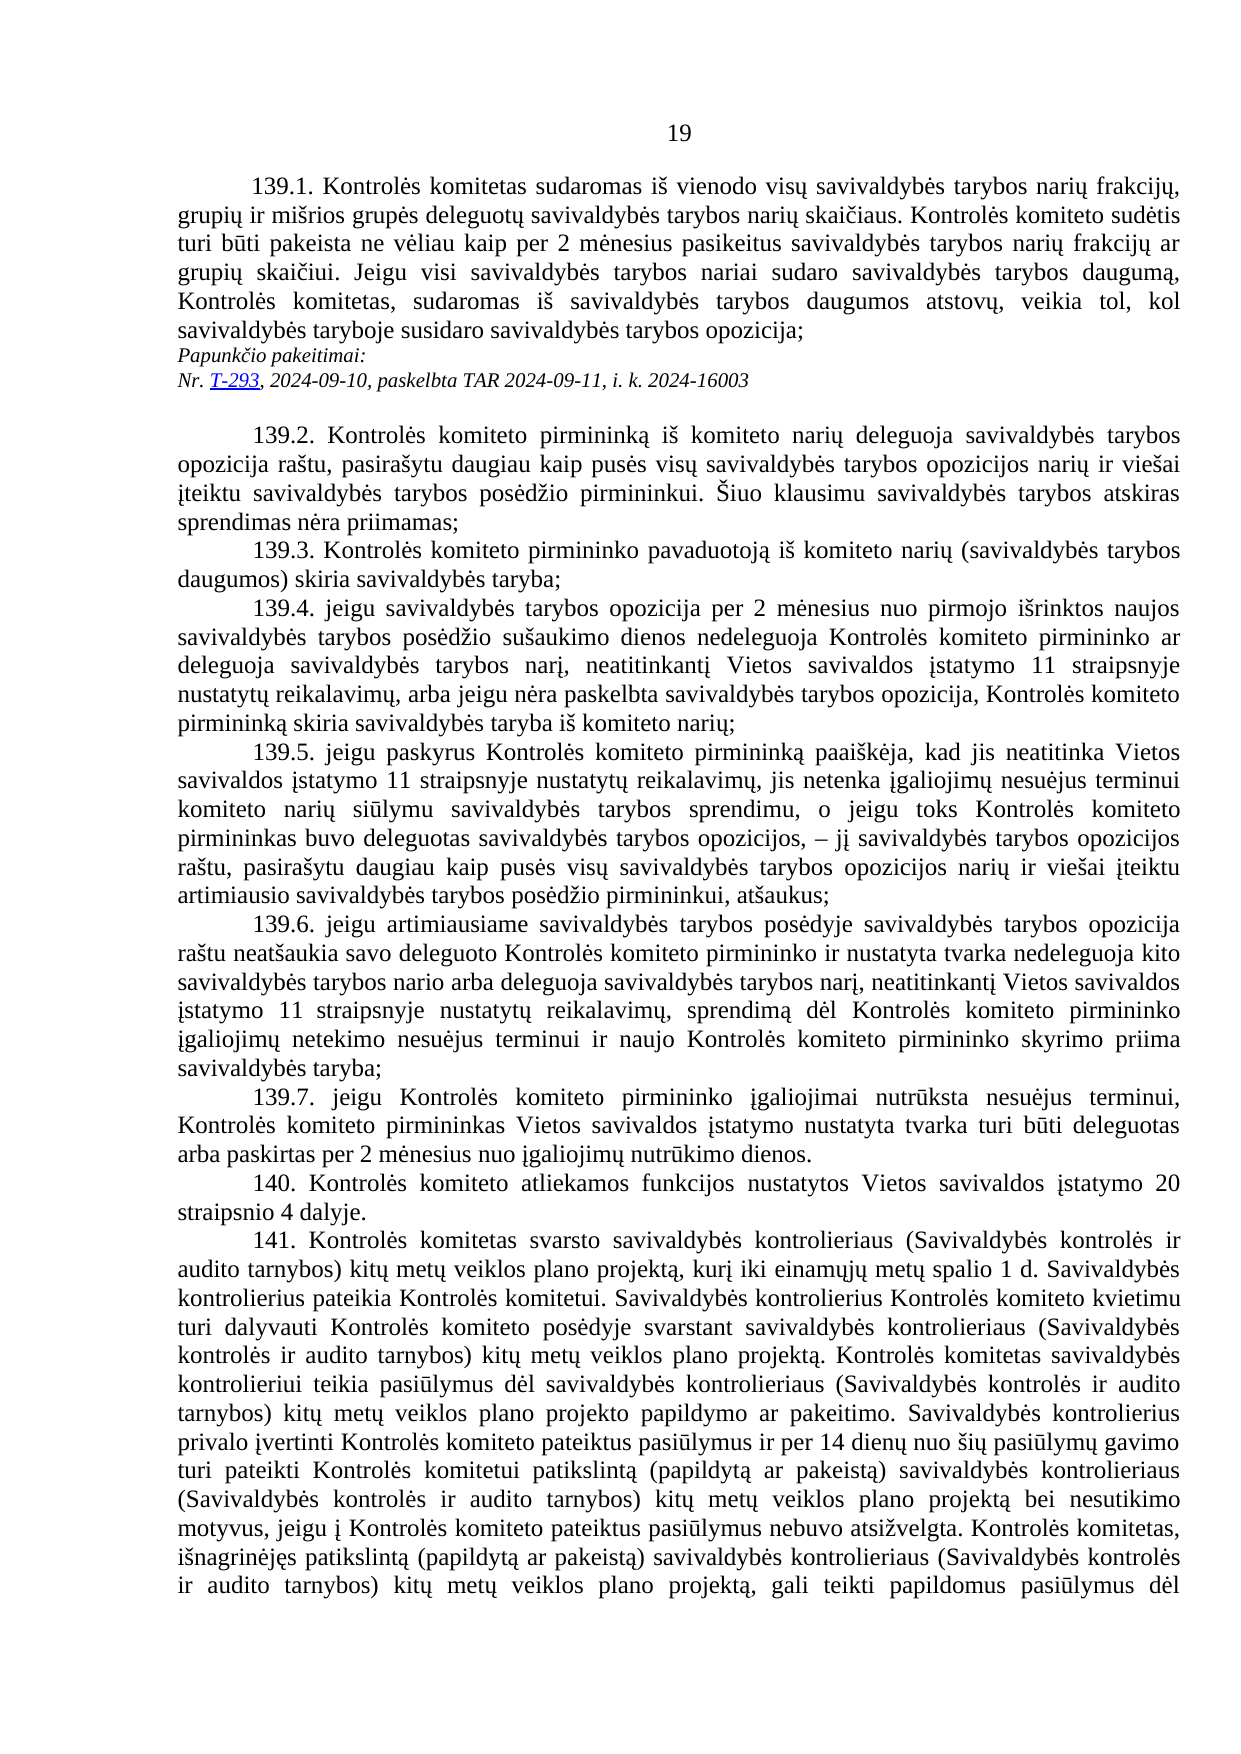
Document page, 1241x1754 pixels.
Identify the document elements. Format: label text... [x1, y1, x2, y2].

text 139.6. jeigu artimiausiame savivaldybės tarybos posėdyje savivaldybės tarybos opozicija raštu neatšaukia savo deleguoto Kontrolės komiteto pirmininko ir nustatyta tvarka nedeleguoja kito savivaldybės tarybos nario arba deleguoja savivaldybės tarybos narį, neatitinkantį Vietos savivaldos įstatymo 11 straipsnyje nustatytų reikalavimų, sprendimą dėl Kontrolės komiteto pirmininko įgaliojimų netekimo nesuėjus terminui ir naujo Kontrolės komiteto pirmininko skyrimo priima savivaldybės taryba; [177, 909, 1181, 1082]
text 139.1. Kontrolės komitetas sudaromas iš vienodo visų savivaldybės tarybos narių frakcijų, grupių ir mišrios grupės deleguotų savivaldybės tarybos narių skaičiaus. Kontrolės komiteto sudėtis turi būti pakeista ne vėliau kaip per 2 mėnesius pasikeitus savivaldybės tarybos narių frakcijų ar grupių skaičiui. Jeigu visi savivaldybės tarybos nariai sudaro savivaldybės tarybos daugumą, Kontrolės komitetas, sudaromas iš savivaldybės tarybos daugumos atstovų, veikia tol, kol savivaldybės taryboje susidaro savivaldybės tarybos opozicija; [177, 171, 1181, 343]
text Papunkčio pakeitimai: [177, 343, 1181, 367]
text 139.5. jeigu paskyrus Kontrolės komiteto pirmininką paaiškėja, kad jis neatitinka Vietos savivaldos įstatymo 11 straipsnyje nustatytų reikalavimų, jis netenka įgaliojimų nesuėjus terminui komiteto narių siūlymu savivaldybės tarybos sprendimu, o jeigu toks Kontrolės komiteto pirmininkas buvo deleguotas savivaldybės tarybos opozicijos, – jį savivaldybės tarybos opozicijos raštu, pasirašytu daugiau kaip pusės visų savivaldybės tarybos opozicijos narių ir viešai įteiktu artimiausio savivaldybės tarybos posėdžio pirmininkui, atšaukus; [177, 737, 1181, 909]
text 139.4. jeigu savivaldybės tarybos opozicija per 2 mėnesius nuo pirmojo išrinktos naujos savivaldybės tarybos posėdžio sušaukimo dienos nedeleguoja Kontrolės komiteto pirmininko ar deleguoja savivaldybės tarybos narį, neatitinkantį Vietos savivaldos įstatymo 11 straipsnyje nustatytų reikalavimų, arba jeigu nėra paskelbta savivaldybės tarybos opozicija, Kontrolės komiteto pirmininką skiria savivaldybės taryba iš komiteto narių; [177, 593, 1181, 737]
text 139.2. Kontrolės komiteto pirmininką iš komiteto narių deleguoja savivaldybės tarybos opozicija raštu, pasirašytu daugiau kaip pusės visų savivaldybės tarybos opozicijos narių ir viešai įteiktu savivaldybės tarybos posėdžio pirmininkui. Šiuo klausimu savivaldybės tarybos atskiras sprendimas nėra priimamas; [177, 420, 1181, 535]
text 141. Kontrolės komitetas svarsto savivaldybės kontrolieriaus (Savivaldybės kontrolės ir audito tarnybos) kitų metų veiklos plano projektą, kurį iki einamųjų metų spalio 1 d. Savivaldybės kontrolierius pateikia Kontrolės komitetui. Savivaldybės kontrolierius Kontrolės komiteto kvietimu turi dalyvauti Kontrolės komiteto posėdyje svarstant savivaldybės kontrolieriaus (Savivaldybės kontrolės ir audito tarnybos) kitų metų veiklos plano projektą. Kontrolės komitetas savivaldybės kontrolieriui teikia pasiūlymus dėl savivaldybės kontrolieriaus (Savivaldybės kontrolės ir audito tarnybos) kitų metų veiklos plano projekto papildymo ar pakeitimo. Savivaldybės kontrolierius privalo įvertinti Kontrolės komiteto pateiktus pasiūlymus ir per 14 dienų nuo šių pasiūlymų gavimo turi pateikti Kontrolės komitetui patikslintą (papildytą ar pakeistą) savivaldybės kontrolieriaus (Savivaldybės kontrolės ir audito tarnybos) kitų metų veiklos plano projektą bei nesutikimo motyvus, jeigu į Kontrolės komiteto pateiktus pasiūlymus nebuvo atsižvelgta. Kontrolės komitetas, išnagrinėjęs patikslintą (papildytą ar pakeistą) savivaldybės kontrolieriaus (Savivaldybės kontrolės ir audito tarnybos) kitų metų veiklos plano projektą, gali teikti papildomus pasiūlymus dėl [177, 1225, 1181, 1599]
text Nr. T-293, 2024-09-10, paskelbta TAR 2024-09-11, i. k. 2024-16003 [177, 367, 1181, 392]
text 140. Kontrolės komiteto atliekamos funkcijos nustatytos Vietos savivaldos įstatymo 20 straipsnio 4 dalyje. [177, 1168, 1181, 1225]
text 139.3. Kontrolės komiteto pirmininko pavaduotoją iš komiteto narių (savivaldybės tarybos daugumos) skiria savivaldybės taryba; [177, 535, 1181, 593]
text 139.7. jeigu Kontrolės komiteto pirmininko įgaliojimai nutrūksta nesuėjus terminui, Kontrolės komiteto pirmininkas Vietos savivaldos įstatymo nustatyta tvarka turi būti deleguotas arba paskirtas per 2 mėnesius nuo įgaliojimų nutrūkimo dienos. [177, 1082, 1181, 1168]
